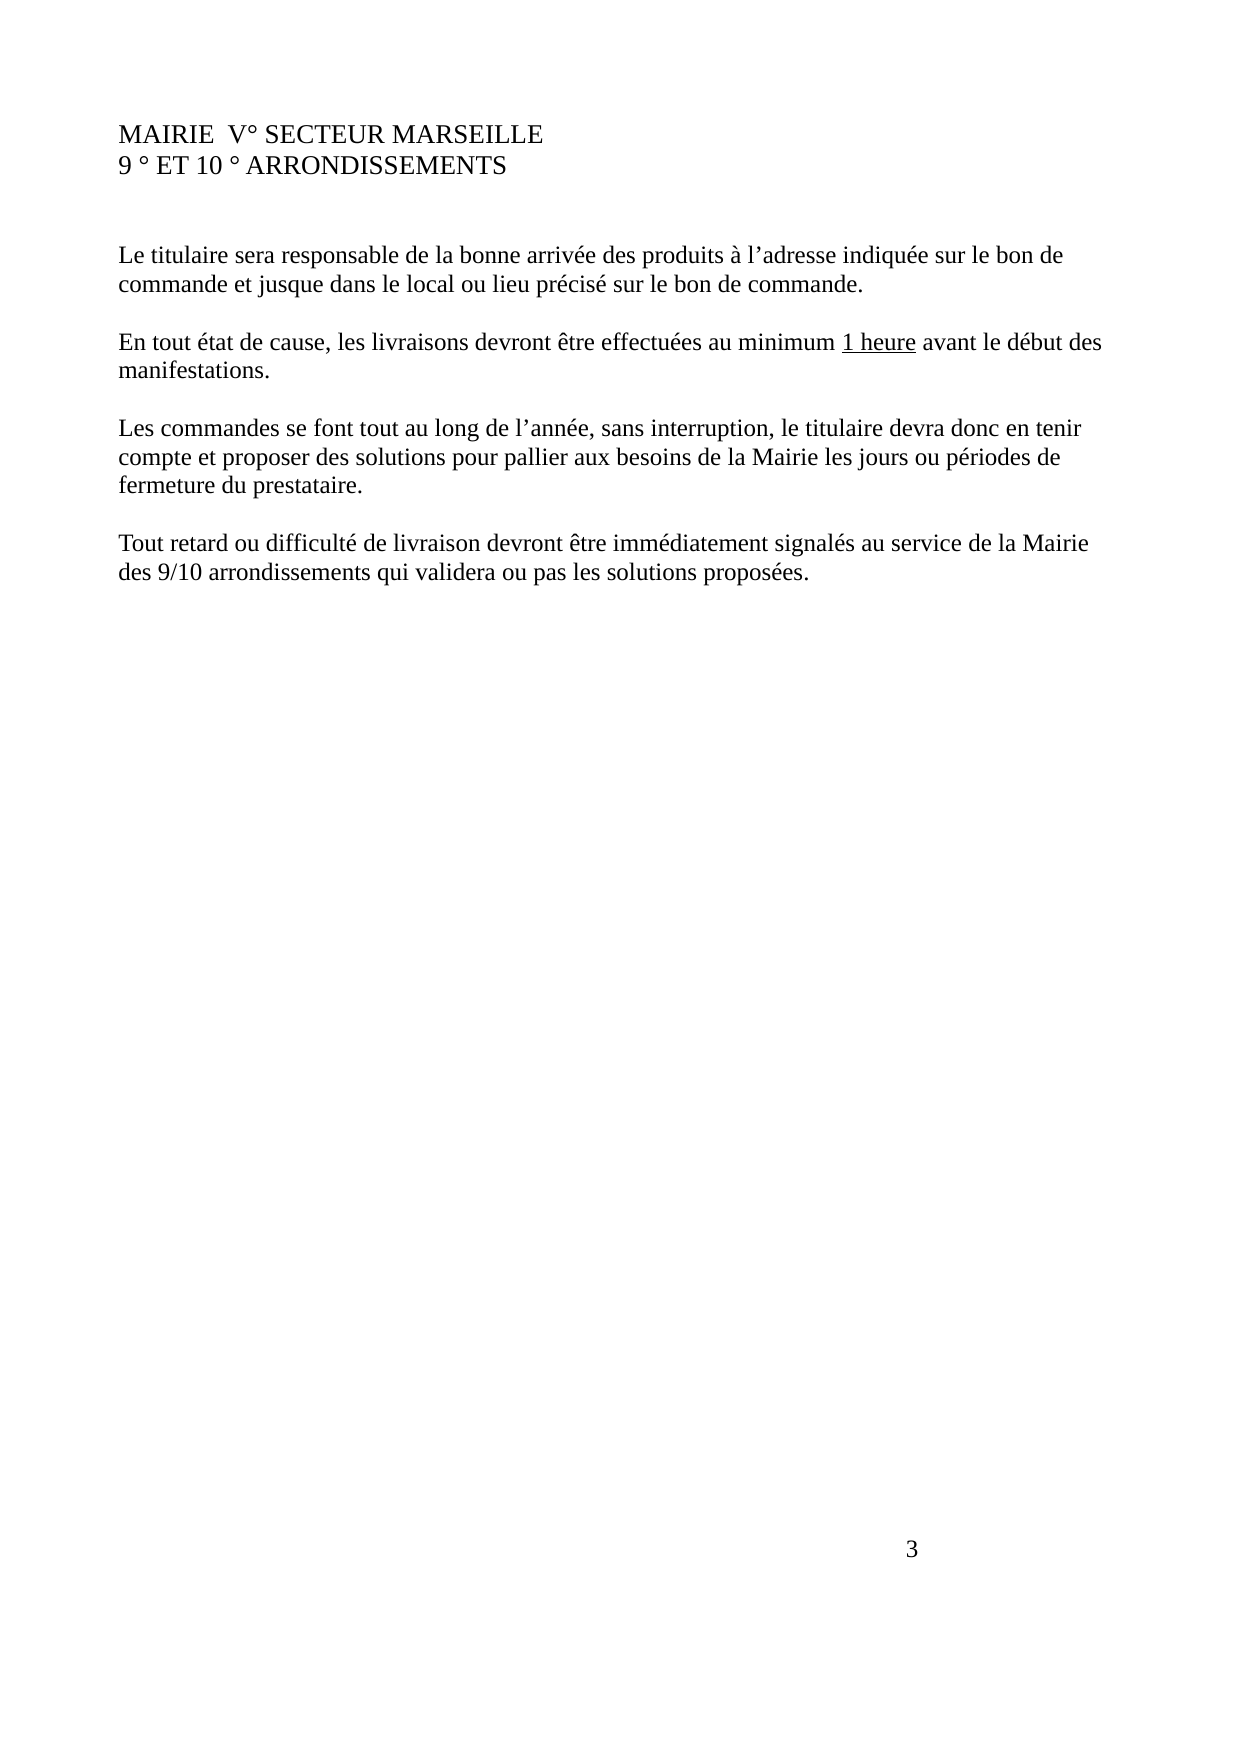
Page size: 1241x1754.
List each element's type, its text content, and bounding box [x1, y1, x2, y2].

text Tout retard ou difficulté de livraison devront être immédiatement signalés au service de la Mairie des 9/10 arrondissements qui validera ou pas les solutions proposées. [118, 528, 1122, 585]
text En tout état de cause, les livraisons devront être effectuées au minimum 1 heure avant le début des manifestations. [118, 327, 1122, 384]
text 3 [118, 1534, 1122, 1563]
text 9 ° ET 10 ° ARRONDISSEMENTS [118, 149, 1122, 212]
text Le titulaire sera responsable de la bonne arrivée des produits à l’adresse indiquée sur le bon de commande et jusque dans le local ou lieu précisé sur le bon de commande. [118, 240, 1122, 298]
text Les commandes se font tout au long de l’année, sans interruption, le titulaire devra donc en tenir compte et proposer des solutions pour pallier aux besoins de la Mairie les jours ou périodes de fermeture du prestataire. [118, 413, 1122, 499]
text MAIRIE V° SECTEUR MARSEILLE [118, 118, 1122, 149]
